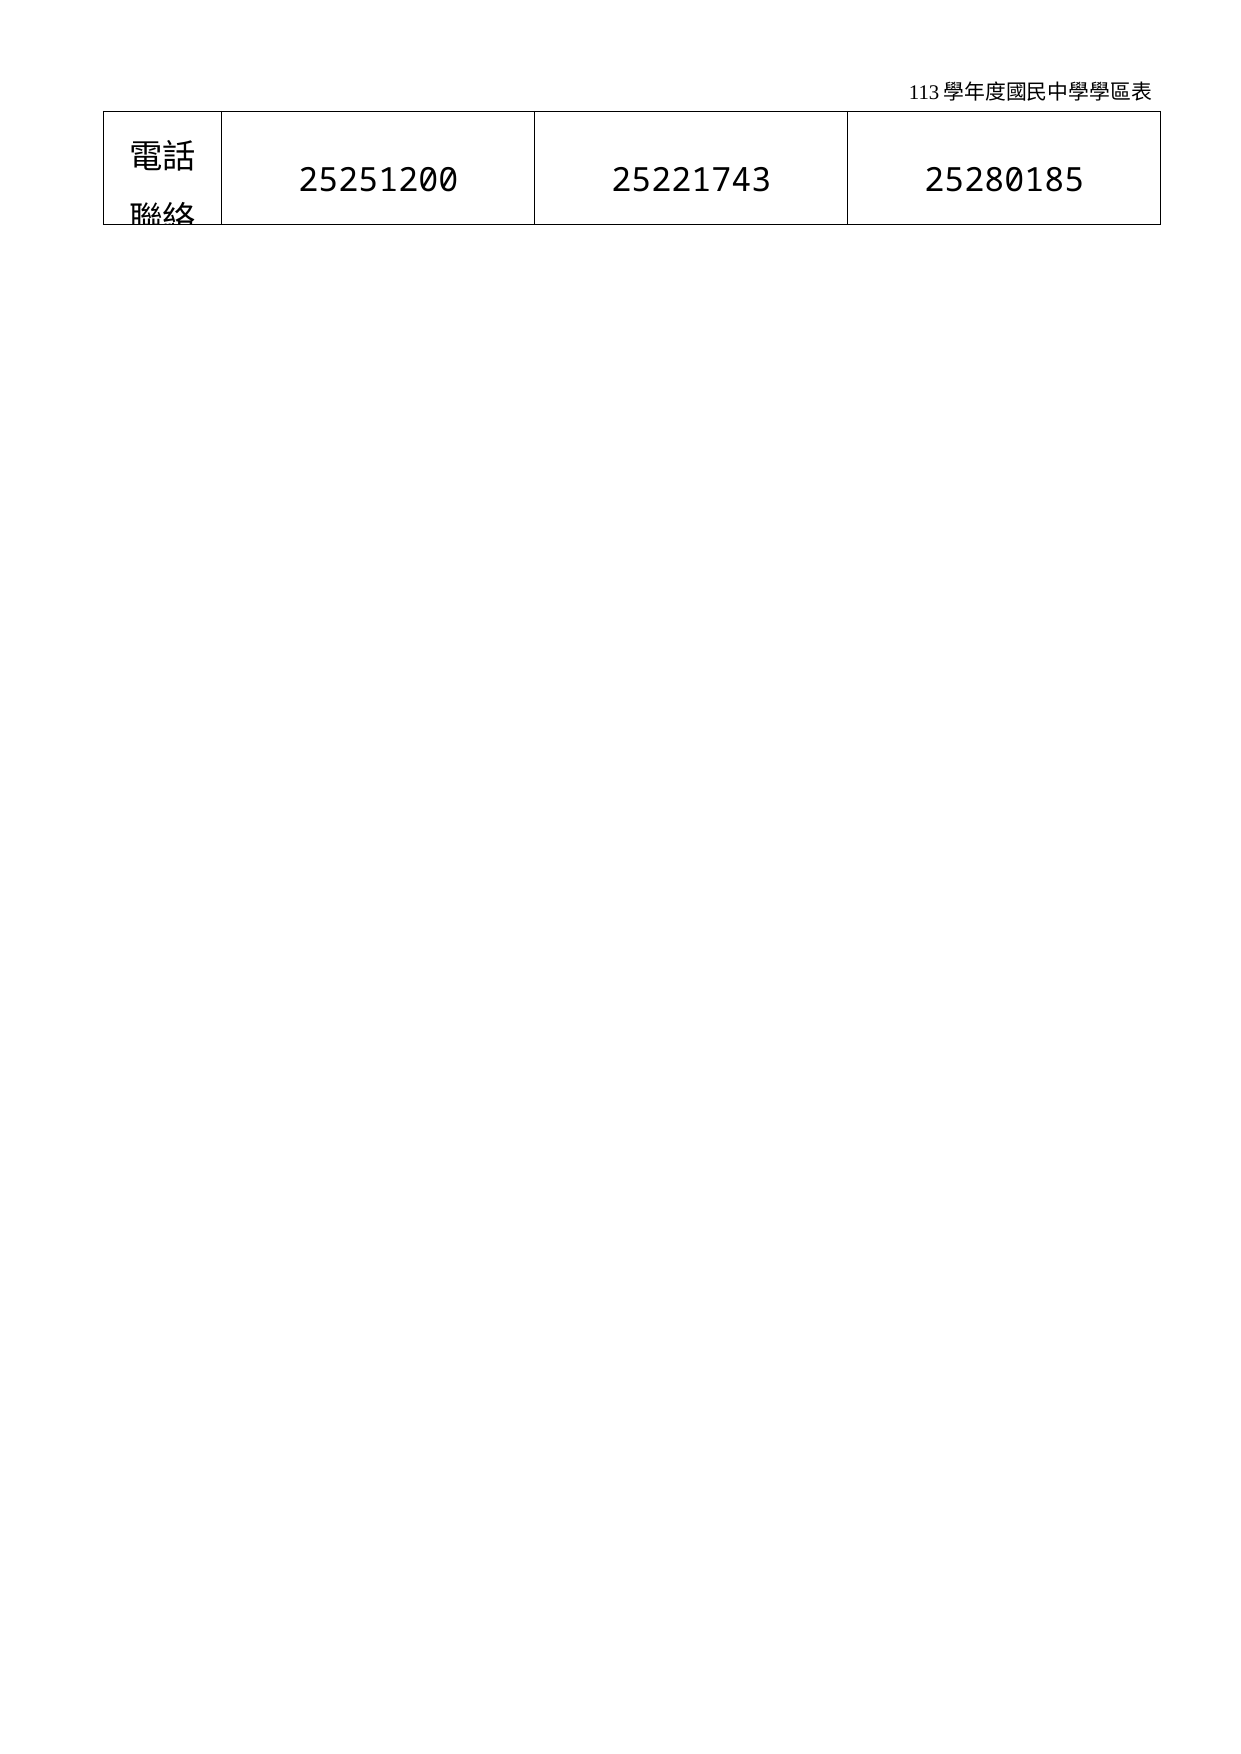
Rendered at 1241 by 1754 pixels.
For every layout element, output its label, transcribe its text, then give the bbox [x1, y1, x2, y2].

table_cell 電話聯絡 [104, 112, 221, 224]
table_cell 25280185 [848, 112, 1160, 224]
table_cell 25251200 [222, 112, 534, 224]
table_cell 25221743 [535, 112, 847, 224]
